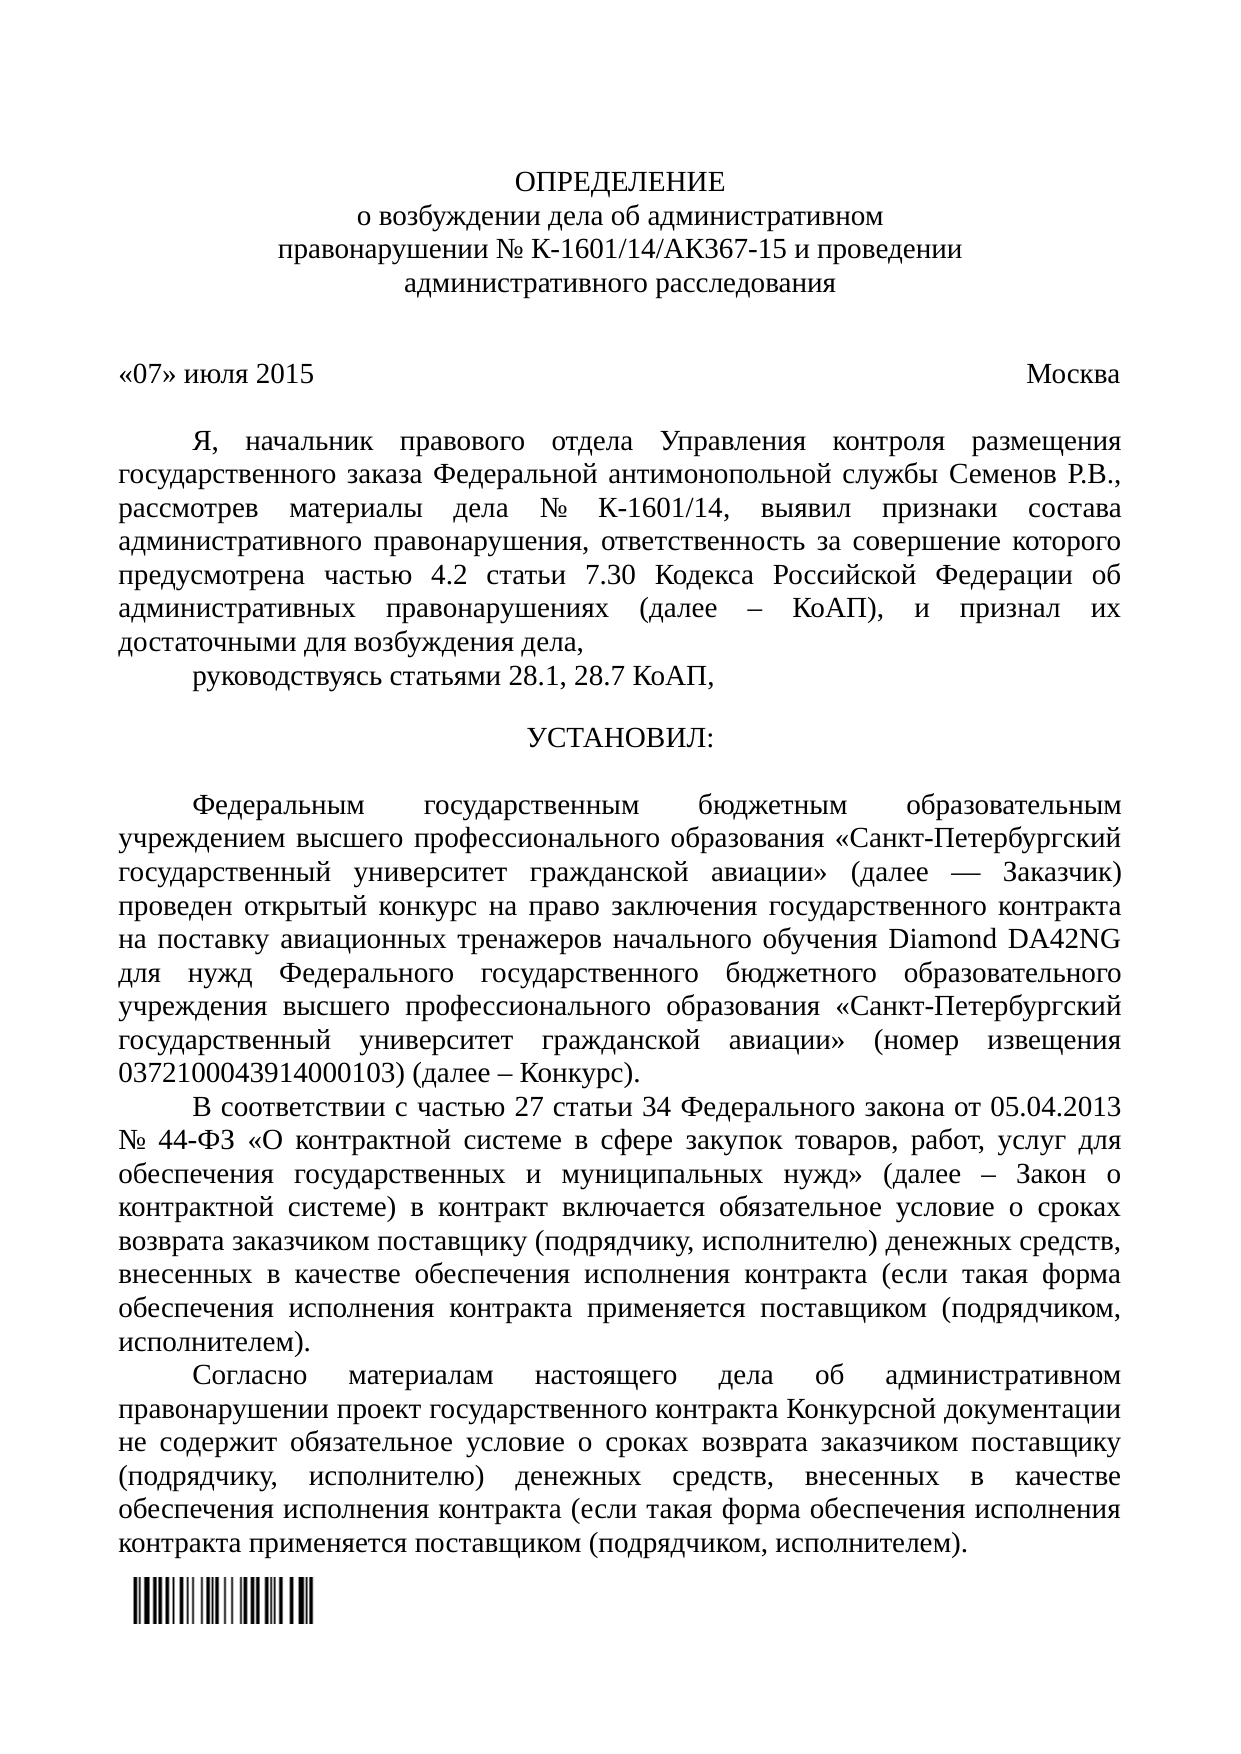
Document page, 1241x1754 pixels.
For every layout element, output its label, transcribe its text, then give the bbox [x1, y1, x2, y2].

text правонарушении № К-1601/14/АК367-15 и проведении [118, 231, 1122, 265]
text «07» июля 2015 Москва [118, 356, 1122, 389]
text В соответствии с частью 27 статьи 34 Федерального закона от 05.04.2013 № 44-ФЗ «О контрактной системе в сфере закупок товаров, работ, услуг для обеспечения государственных и муниципальных нужд» (далее – Закон о контрактной системе) в контракт включается обязательное условие о сроках возврата заказчиком поставщику (подрядчику, исполнителю) денежных средств, внесенных в качестве обеспечения исполнения контракта (если такая форма обеспечения исполнения контракта применяется поставщиком (подрядчиком, исполнителем). [118, 1089, 1122, 1357]
text Согласно материалам настоящего дела об административном правонарушении проект государственного контракта Конкурсной документации не содержит обязательное условие о сроках возврата заказчиком поставщику (подрядчику, исполнителю) денежных средств, внесенных в качестве обеспечения исполнения контракта (если такая форма обеспечения исполнения контракта применяется поставщиком (подрядчиком, исполнителем). [118, 1357, 1122, 1558]
text о возбуждении дела об административном [118, 198, 1122, 231]
text УСТАНОВИЛ: [118, 720, 1122, 753]
text административного расследования [118, 265, 1122, 298]
picture [118, 1577, 331, 1624]
text ОПРЕДЕЛЕНИЕ [118, 164, 1122, 198]
text Я, начальник правового отдела Управления контроля размещения государственного заказа Федеральной антимонопольной службы Семенов Р.В., рассмотрев материалы дела № К-1601/14, выявил признаки состава административного правонарушения, ответственность за совершение которого предусмотрена частью 4.2 статьи 7.30 Кодекса Российской Федерации об административных правонарушениях (далее – КоАП), и признал их достаточными для возбуждения дела, [118, 423, 1122, 658]
text руководствуясь статьями 28.1, 28.7 КоАП, [118, 658, 1122, 691]
text Федеральным государственным бюджетным образовательным учреждением высшего профессионального образования «Санкт-Петербургский государственный университет гражданской авиации» (далее — Заказчик) проведен открытый конкурс на право заключения государственного контракта на поставку авиационных тренажеров начального обучения Diamond DA42NG для нужд Федерального государственного бюджетного образовательного учреждения высшего профессионального образования «Санкт-Петербургский государственный университет гражданской авиации» (номер извещения 0372100043914000103) (далее – Конкурс). [118, 787, 1122, 1089]
